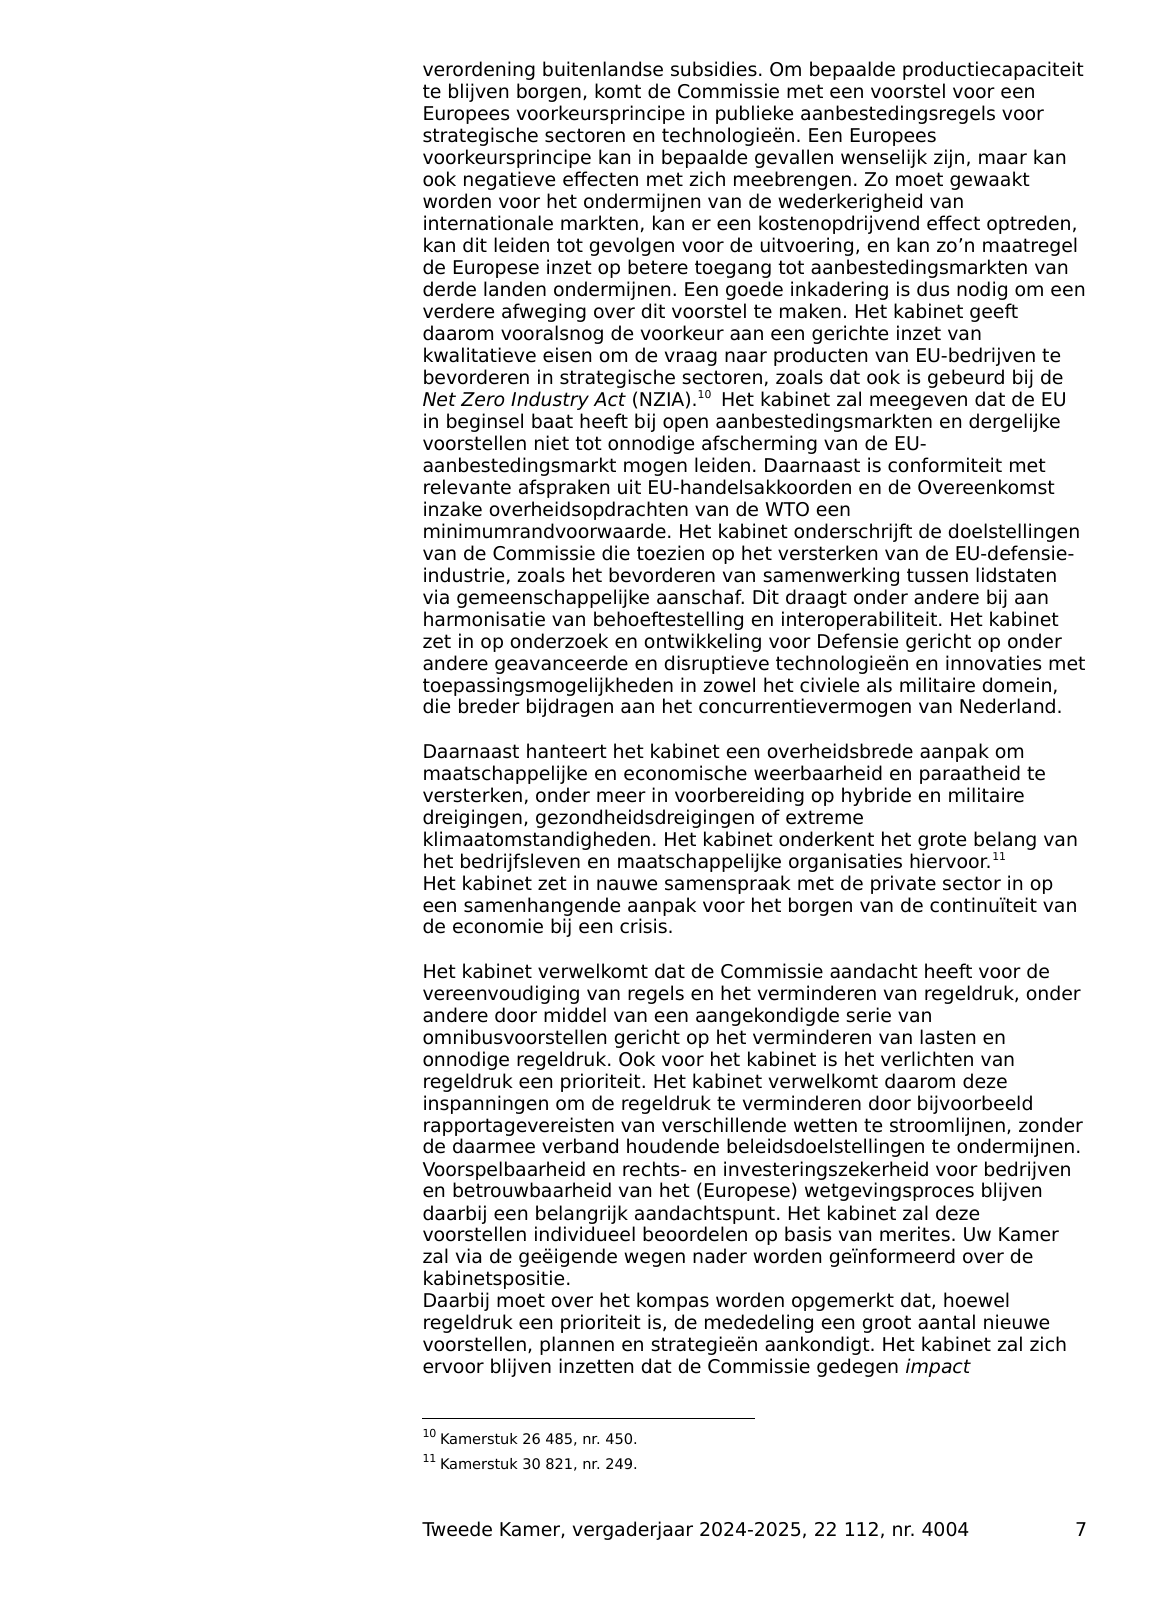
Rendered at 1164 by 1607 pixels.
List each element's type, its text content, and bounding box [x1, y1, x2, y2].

text Kamerstuk 26 485, nr. 450. [422, 1427, 1087, 1449]
text Daarbij moet over het kompas worden opgemerkt dat, hoewel regeldruk een prioriteit is, de mededeling een groot aantal nieuwe voorstellen, plannen en strategieën aankondigt. Het kabinet zal zich ervoor blijven inzetten dat de Commissie gedegen impact [422, 1290, 1087, 1378]
text Daarnaast hanteert het kabinet een overheidsbrede aanpak om maatschappelijke en economische weerbaarheid en paraatheid te versterken, onder meer in voorbereiding op hybride en militaire dreigingen, gezondheidsdreigingen of extreme klimaatomstandigheden. Het kabinet onderkent het grote belang van het bedrijfsleven en maatschappelijke organisaties hiervoor. [422, 741, 1087, 872]
text Het kabinet verwelkomt dat de Commissie aandacht heeft voor de vereenvoudiging van regels en het verminderen van regeldruk, onder andere door middel van een aangekondigde serie van omnibusvoorstellen gericht op het verminderen van lasten en onnodige regeldruk. Ook voor het kabinet is het verlichten van regeldruk een prioriteit. Het kabinet verwelkomt daarom deze inspanningen om de regeldruk te verminderen door bijvoorbeeld rapportagevereisten van verschillende wetten te stroomlijnen, zonder de daarmee verband houdende beleidsdoelstellingen te ondermijnen. Voorspelbaarheid en rechts- en investeringszekerheid voor bedrijven en betrouwbaarheid van het (Europese) wetgevingsproces blijven daarbij een belangrijk aandachtspunt. Het kabinet zal deze voorstellen individueel beoordelen op basis van merites. Uw Kamer zal via de geëigende wegen nader worden geïnformeerd over de kabinetspositie. [422, 961, 1087, 1290]
text Kamerstuk 30 821, nr. 249. [422, 1452, 1087, 1474]
text Het kabinet zet in nauwe samenspraak met de private sector in op een samenhangende aanpak voor het borgen van de continuïteit van de economie bij een crisis. [422, 872, 1087, 938]
text verordening buitenlandse subsidies. Om bepaalde productiecapaciteit te blijven borgen, komt de Commissie met een voorstel voor een Europees voorkeursprincipe in publieke aanbestedingsregels voor strategische sectoren en technologieën. Een Europees voorkeursprincipe kan in bepaalde gevallen wenselijk zijn, maar kan ook negatieve effecten met zich meebrengen. Zo moet gewaakt worden voor het ondermijnen van de wederkerigheid van internationale markten, kan er een kostenopdrijvend effect optreden, kan dit leiden tot gevolgen voor de uitvoering, en kan zo’n maatregel de Europese inzet op betere toegang tot aanbestedingsmarkten van derde landen ondermijnen. Een goede inkadering is dus nodig om een verdere afweging over dit voorstel te maken. Het kabinet geeft daarom vooralsnog de voorkeur aan een gerichte inzet van kwalitatieve eisen om de vraag naar producten van EU-bedrijven te bevorderen in strategische sectoren, zoals dat ook is gebeurd bij de Net Zero Industry Act (NZIA). Het kabinet zal meegeven dat de EU in beginsel baat heeft bij open aanbestedingsmarkten en dergelijke voorstellen niet tot onnodige afscherming van de EU-aanbestedingsmarkt mogen leiden. Daarnaast is conformiteit met relevante afspraken uit EU-handelsakkoorden en de Overeenkomst inzake overheidsopdrachten van de WTO een minimumrandvoorwaarde. Het kabinet onderschrijft de doelstellingen van de Commissie die toezien op het versterken van de EU-defensie-industrie, zoals het bevorderen van samenwerking tussen lidstaten via gemeenschappelijke aanschaf. Dit draagt onder andere bij aan harmonisatie van behoeftestelling en interoperabiliteit. Het kabinet zet in op onderzoek en ontwikkeling voor Defensie gericht op onder andere geavanceerde en disruptieve technologieën en innovaties met toepassingsmogelijkheden in zowel het civiele als militaire domein, die breder bijdragen aan het concurrentievermogen van Nederland. [422, 59, 1087, 718]
